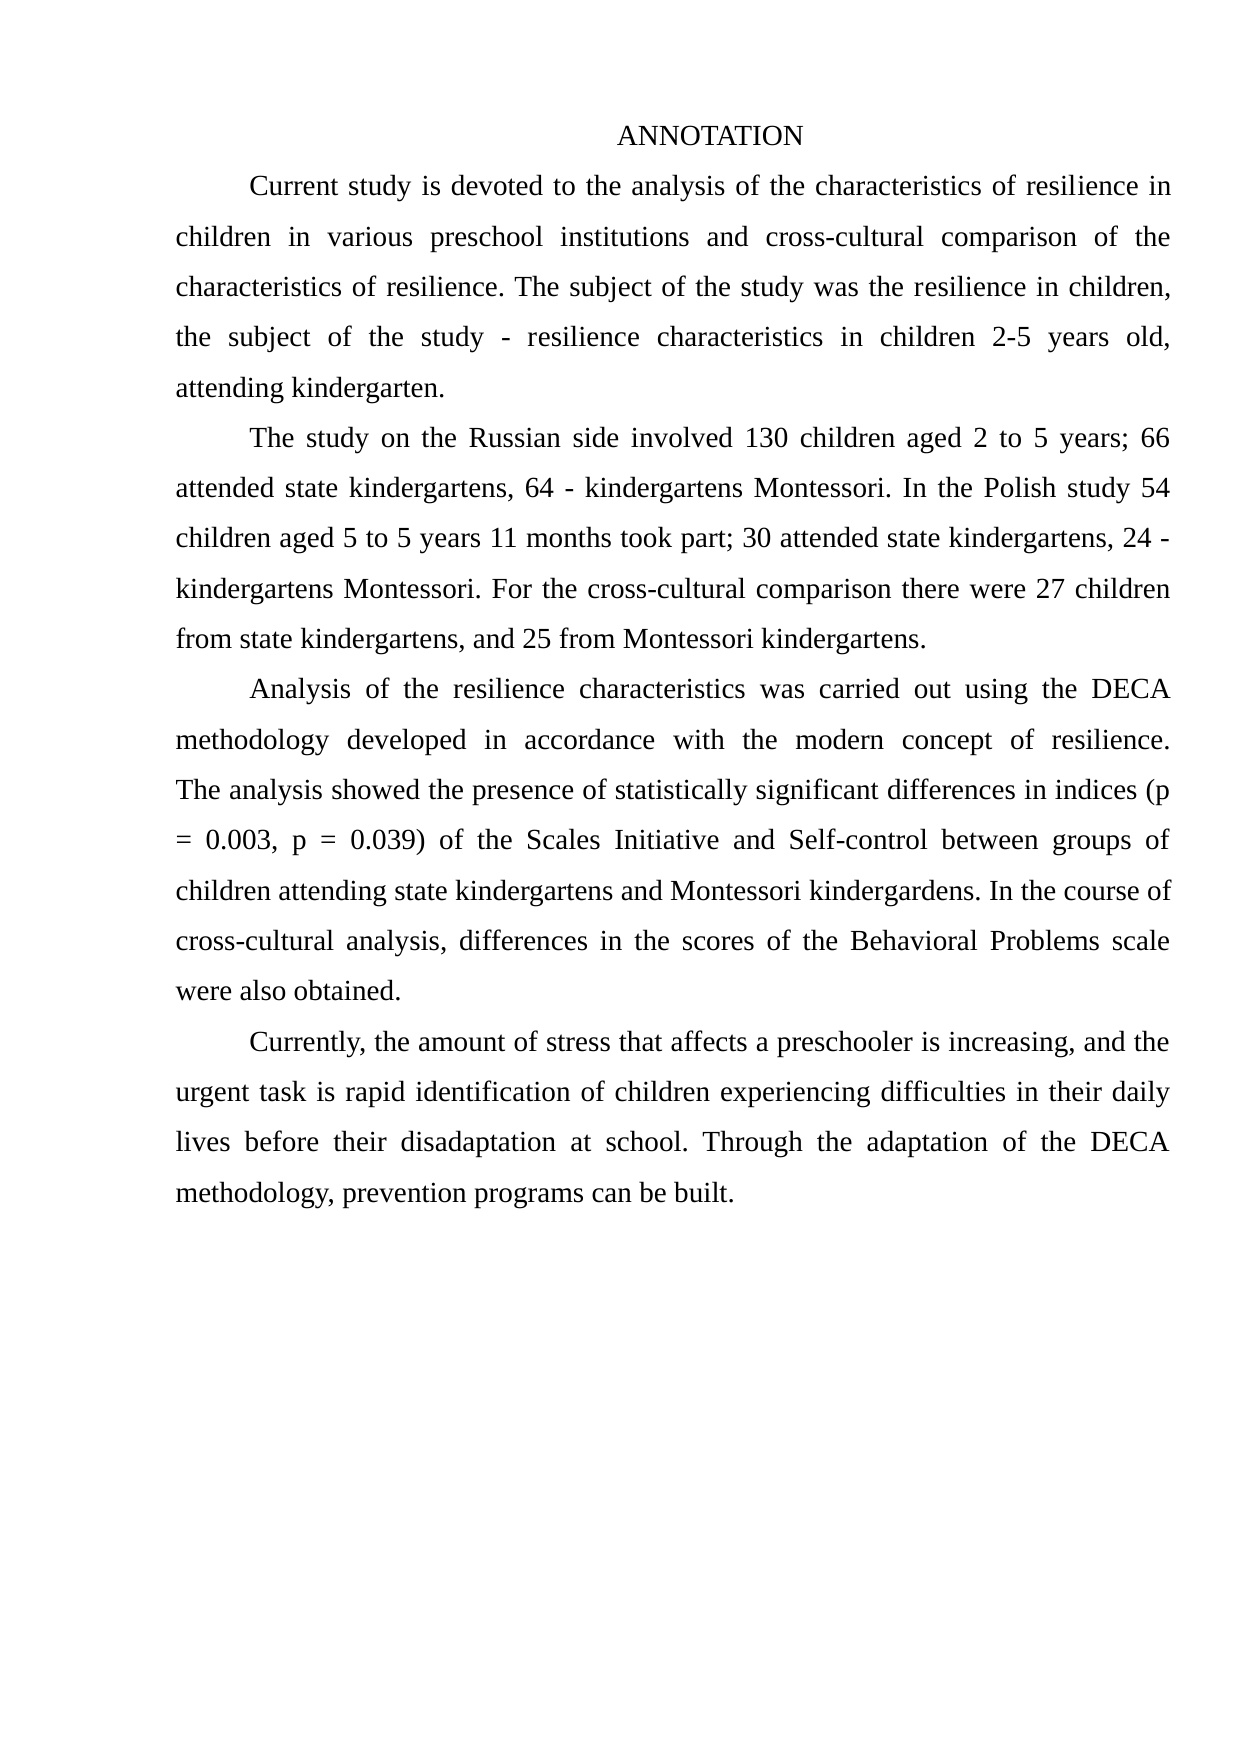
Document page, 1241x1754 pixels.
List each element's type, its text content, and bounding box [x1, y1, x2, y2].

text Currently, the amount of stress that affects a preschooler is increasing, and the urgent task is rapid identification of children experiencing difficulties in their daily lives before their disadaptation at school. Through the adaptation of the DECA methodology, prevention programs can be built. [175, 1024, 1171, 1208]
text Analysis of the resilience characteristics was carried out using the DECA methodology developed in accordance with the modern concept of resilience. The analysis showed the presence of statistically significant differences in indices (p = 0.003, p = 0.039) of the Scales Initiative and Self-control between groups of children attending state kindergartens and Montessori kindergardens. In the course of cross-cultural analysis, differences in the scores of the Behavioral Problems scale were also obtained. [175, 672, 1171, 1007]
text The study on the Russian side involved 130 children aged 2 to 5 years; 66 attended state kindergartens, 64 - kindergartens Montessori. In the Polish study 54 children aged 5 to 5 years 11 months took part; 30 attended state kindergartens, 24 - kindergartens Montessori. For the cross-cultural comparison there were 27 children from state kindergartens, and 25 from Montessori kindergartens. [175, 420, 1171, 655]
text ANNOTATION [175, 118, 1171, 152]
text Current study is devoted to the analysis of the characteristics of resilience in children in various preschool institutions and cross-cultural comparison of the characteristics of resilience. The subject of the study was the resilience in children, the subject of the study - resilience characteristics in children 2-5 years old, attending kindergarten. [175, 168, 1171, 403]
